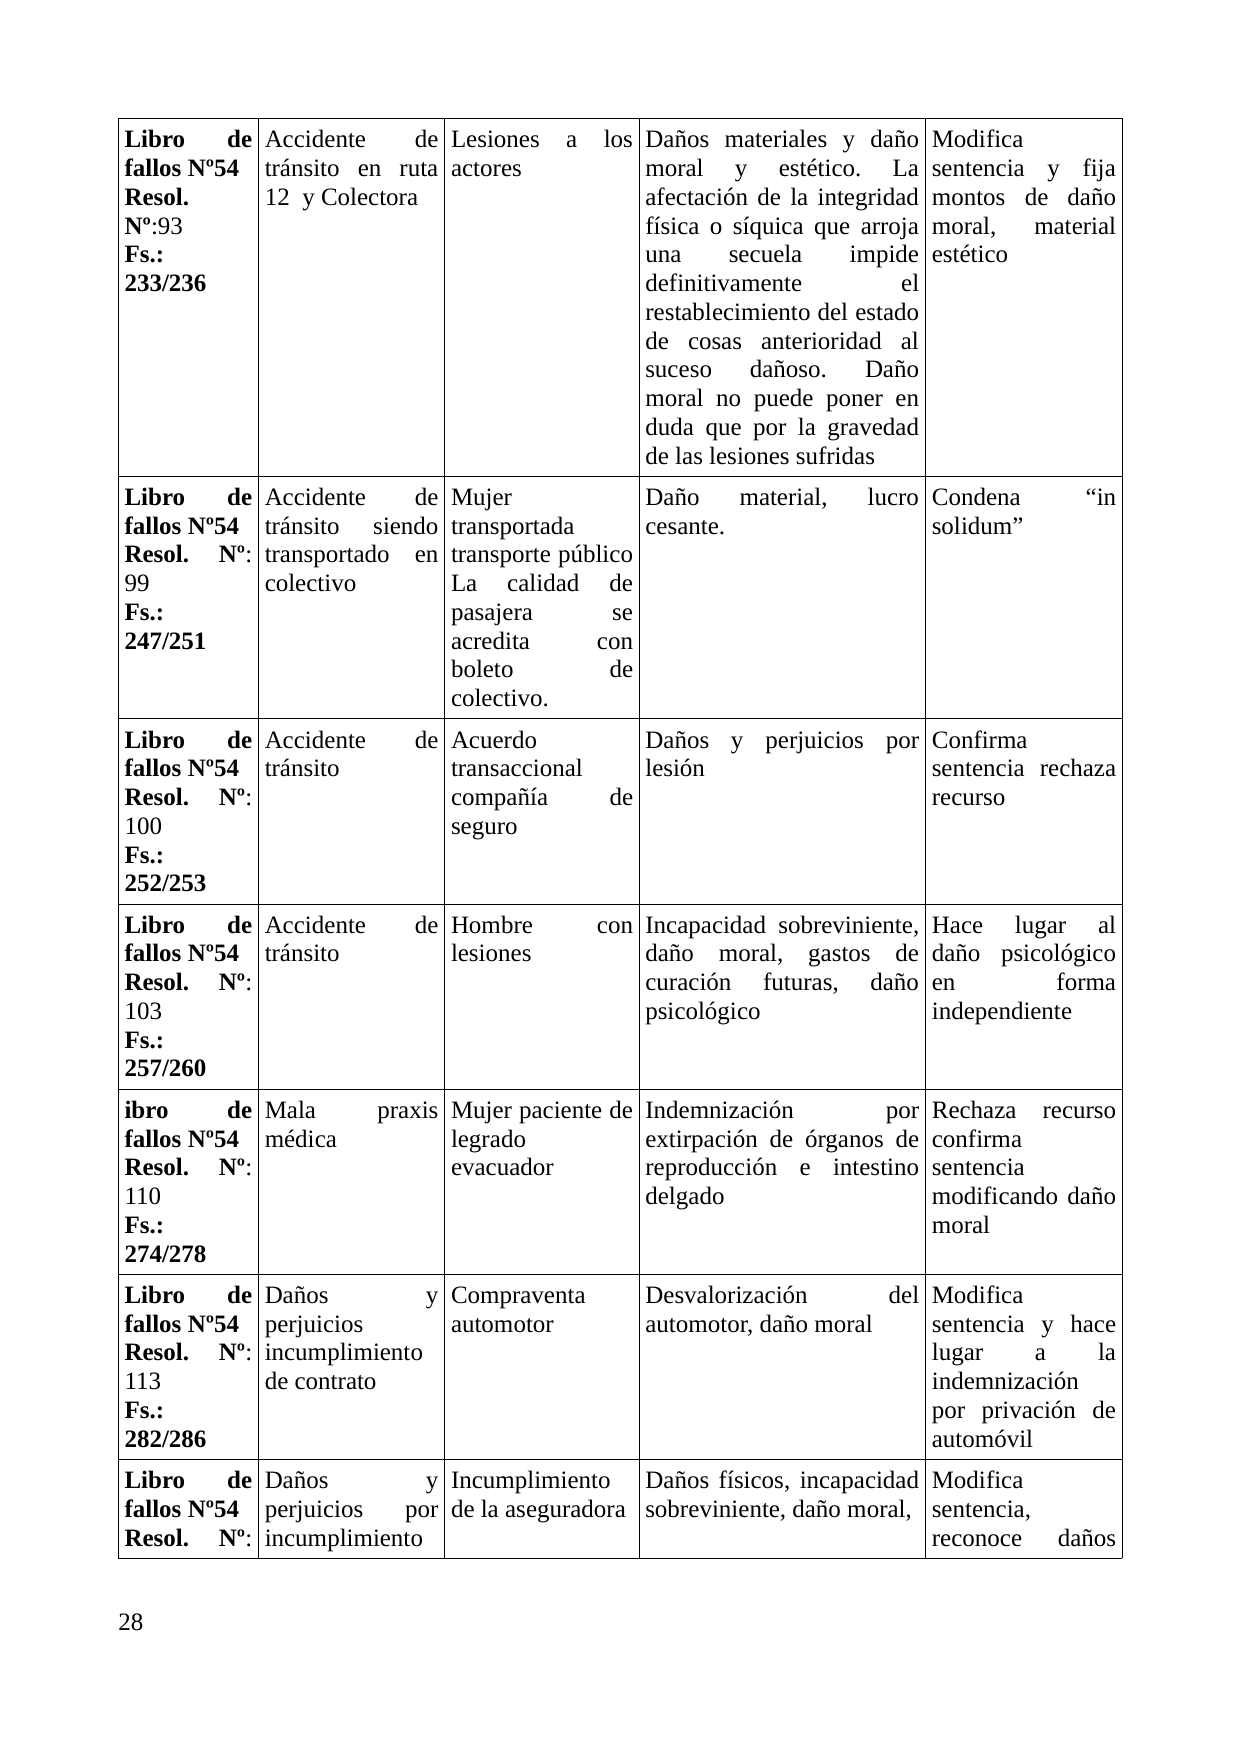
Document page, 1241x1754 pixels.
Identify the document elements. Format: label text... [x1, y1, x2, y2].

table_cell Confirma sentencia rechaza recurso [926, 719, 1122, 903]
table_cell Accidente de tránsito siendo transportado en colectivo [259, 477, 444, 718]
table_cell Daño material, lucro cesante. [640, 477, 925, 718]
table_cell Daños materiales y daño moral y estético. La afectación de la integridad física o síquica que arroja una secuela impide definitivamente el restablecimiento del estado de cosas anterioridad al suceso dañoso. Daño moral no puede poner en duda que por la gravedad de las lesiones sufridas [640, 119, 925, 476]
table_cell ibro de fallos Nº54 Resol. Nº: 110 Fs.: 274/278 [119, 1090, 258, 1274]
table_cell Daños y perjuicios incumplimiento de contrato [259, 1275, 444, 1459]
table_cell Daños físicos, incapacidad sobreviniente, daño moral, [640, 1460, 925, 1558]
table_cell Libro de fallos Nº54 Resol. Nº: 99 Fs.: 247/251 [119, 477, 258, 718]
table_cell Rechaza recurso confirma sentencia modificando daño moral [926, 1090, 1122, 1274]
table_cell Hombre con lesiones [445, 905, 639, 1088]
table_cell Libro de fallos Nº54 Resol. Nº:93 Fs.: 233/236 [119, 119, 258, 476]
table_cell Desvalorización del automotor, daño moral [640, 1275, 925, 1459]
table_cell Mujer paciente de legrado evacuador [445, 1090, 639, 1274]
table_cell Incapacidad sobreviniente, daño moral, gastos de curación futuras, daño psicológico [640, 905, 925, 1088]
table_cell Condena “in solidum” [926, 477, 1122, 718]
table_cell Accidente de tránsito [259, 719, 444, 903]
table_cell Hace lugar al daño psicológico en forma independiente [926, 905, 1122, 1088]
table_cell Incumplimiento de la aseguradora [445, 1460, 639, 1558]
table_cell Modifica sentencia, reconoce daños [926, 1460, 1122, 1558]
table_cell Lesiones a los actores [445, 119, 639, 476]
table_cell Mala praxis médica [259, 1090, 444, 1274]
table_cell Libro de fallos Nº54 Resol. Nº: 100 Fs.: 252/253 [119, 719, 258, 903]
table_cell Indemnización por extirpación de órganos de reproducción e intestino delgado [640, 1090, 925, 1274]
table_cell Mujer transportada transporte público La calidad de pasajera se acredita con boleto de colectivo. [445, 477, 639, 718]
table_cell Modifica sentencia y hace lugar a la indemnización por privación de automóvil [926, 1275, 1122, 1459]
table_cell Modifica sentencia y fija montos de daño moral, material estético [926, 119, 1122, 476]
table_cell Acuerdo transaccional compañía de seguro [445, 719, 639, 903]
table_cell Daños y perjuicios por incumplimiento [259, 1460, 444, 1558]
table_cell Libro de fallos Nº54 Resol. Nº: 113 Fs.: 282/286 [119, 1275, 258, 1459]
table_cell Libro de fallos Nº54 Resol. Nº: [119, 1460, 258, 1558]
table_cell Compraventa automotor [445, 1275, 639, 1459]
table_cell Libro de fallos Nº54 Resol. Nº: 103 Fs.: 257/260 [119, 905, 258, 1088]
table_cell Daños y perjuicios por lesión [640, 719, 925, 903]
table_cell Accidente de tránsito en ruta 12 y Colectora [259, 119, 444, 476]
table_cell Accidente de tránsito [259, 905, 444, 1088]
